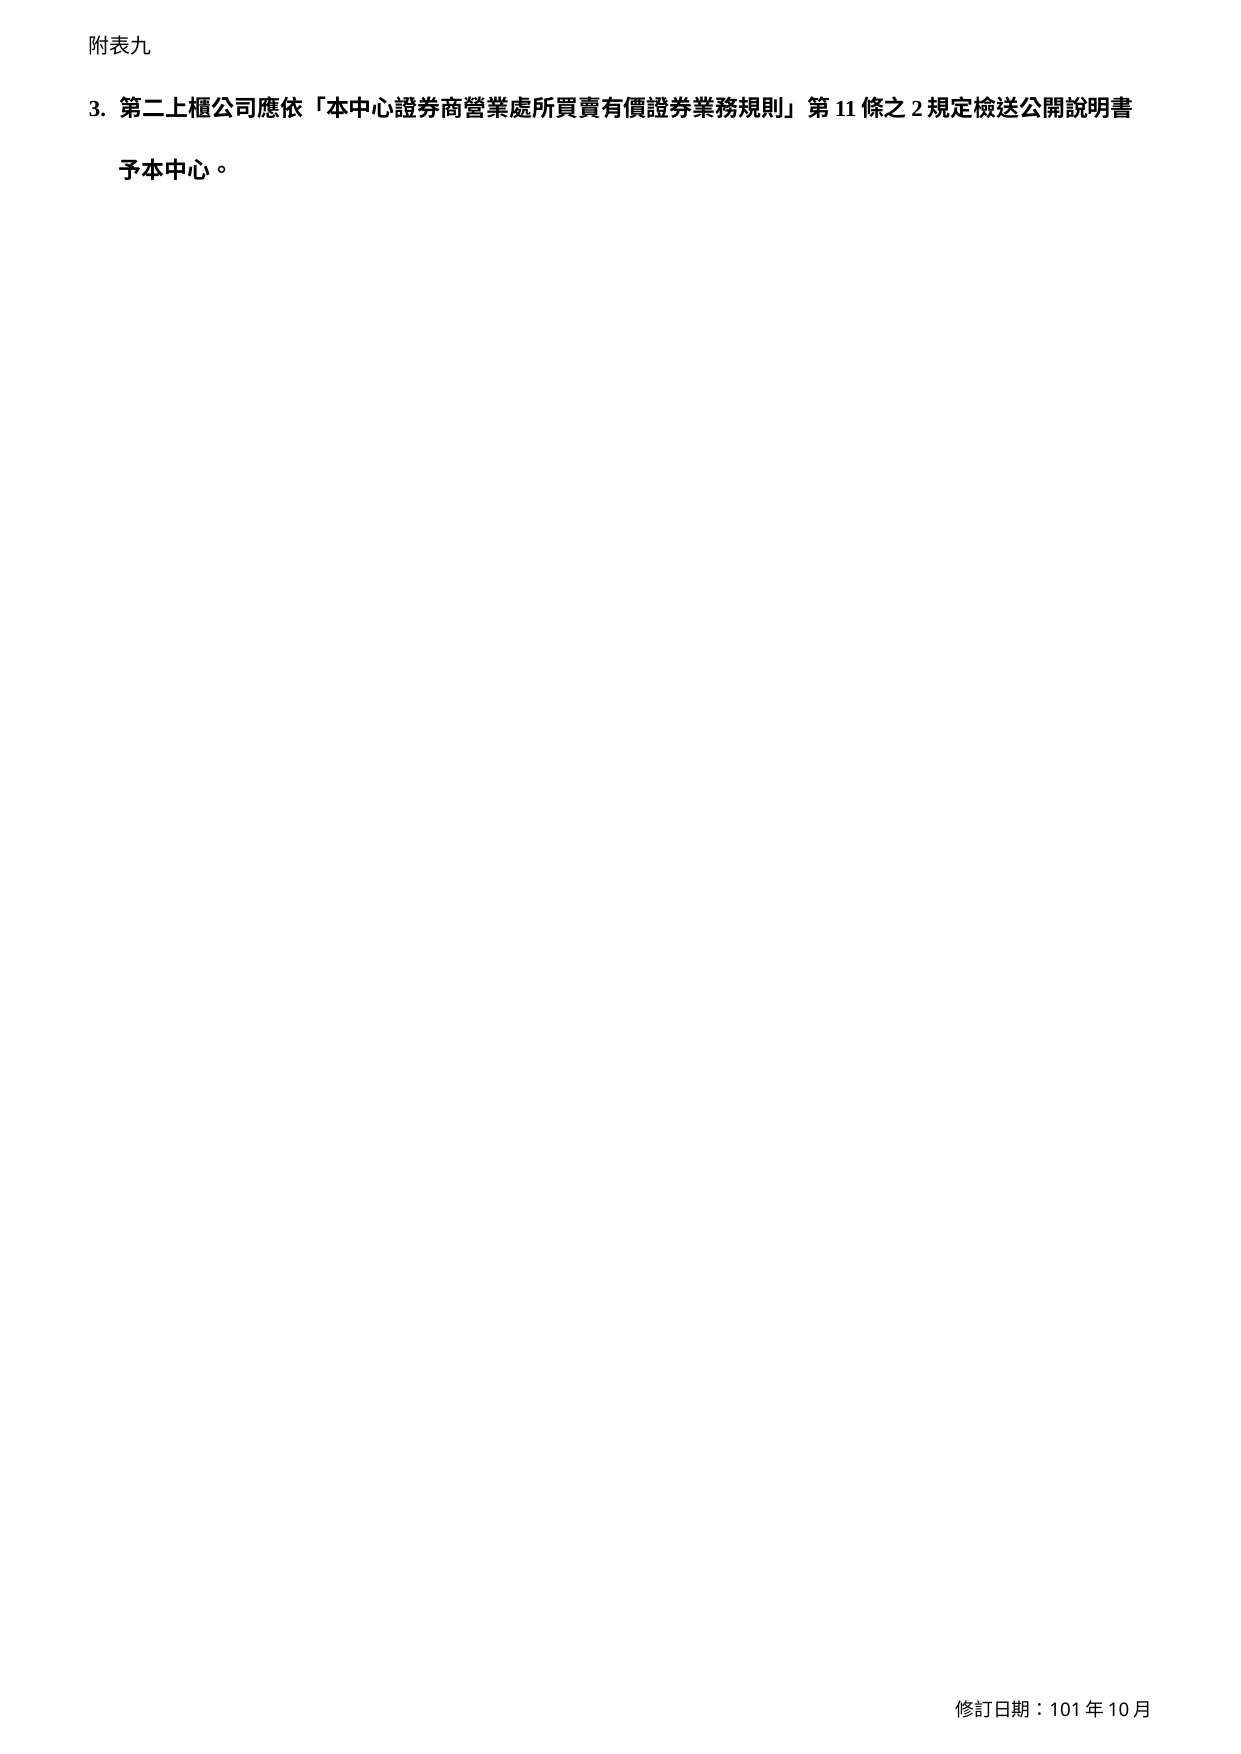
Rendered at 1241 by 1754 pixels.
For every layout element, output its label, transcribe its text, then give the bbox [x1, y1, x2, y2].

text 3. 第二上櫃公司應依「本中心證券商營業處所買賣有價證券業務規則」第11條之2規定檢送公開說明書予本中心。 [89, 65, 1152, 190]
